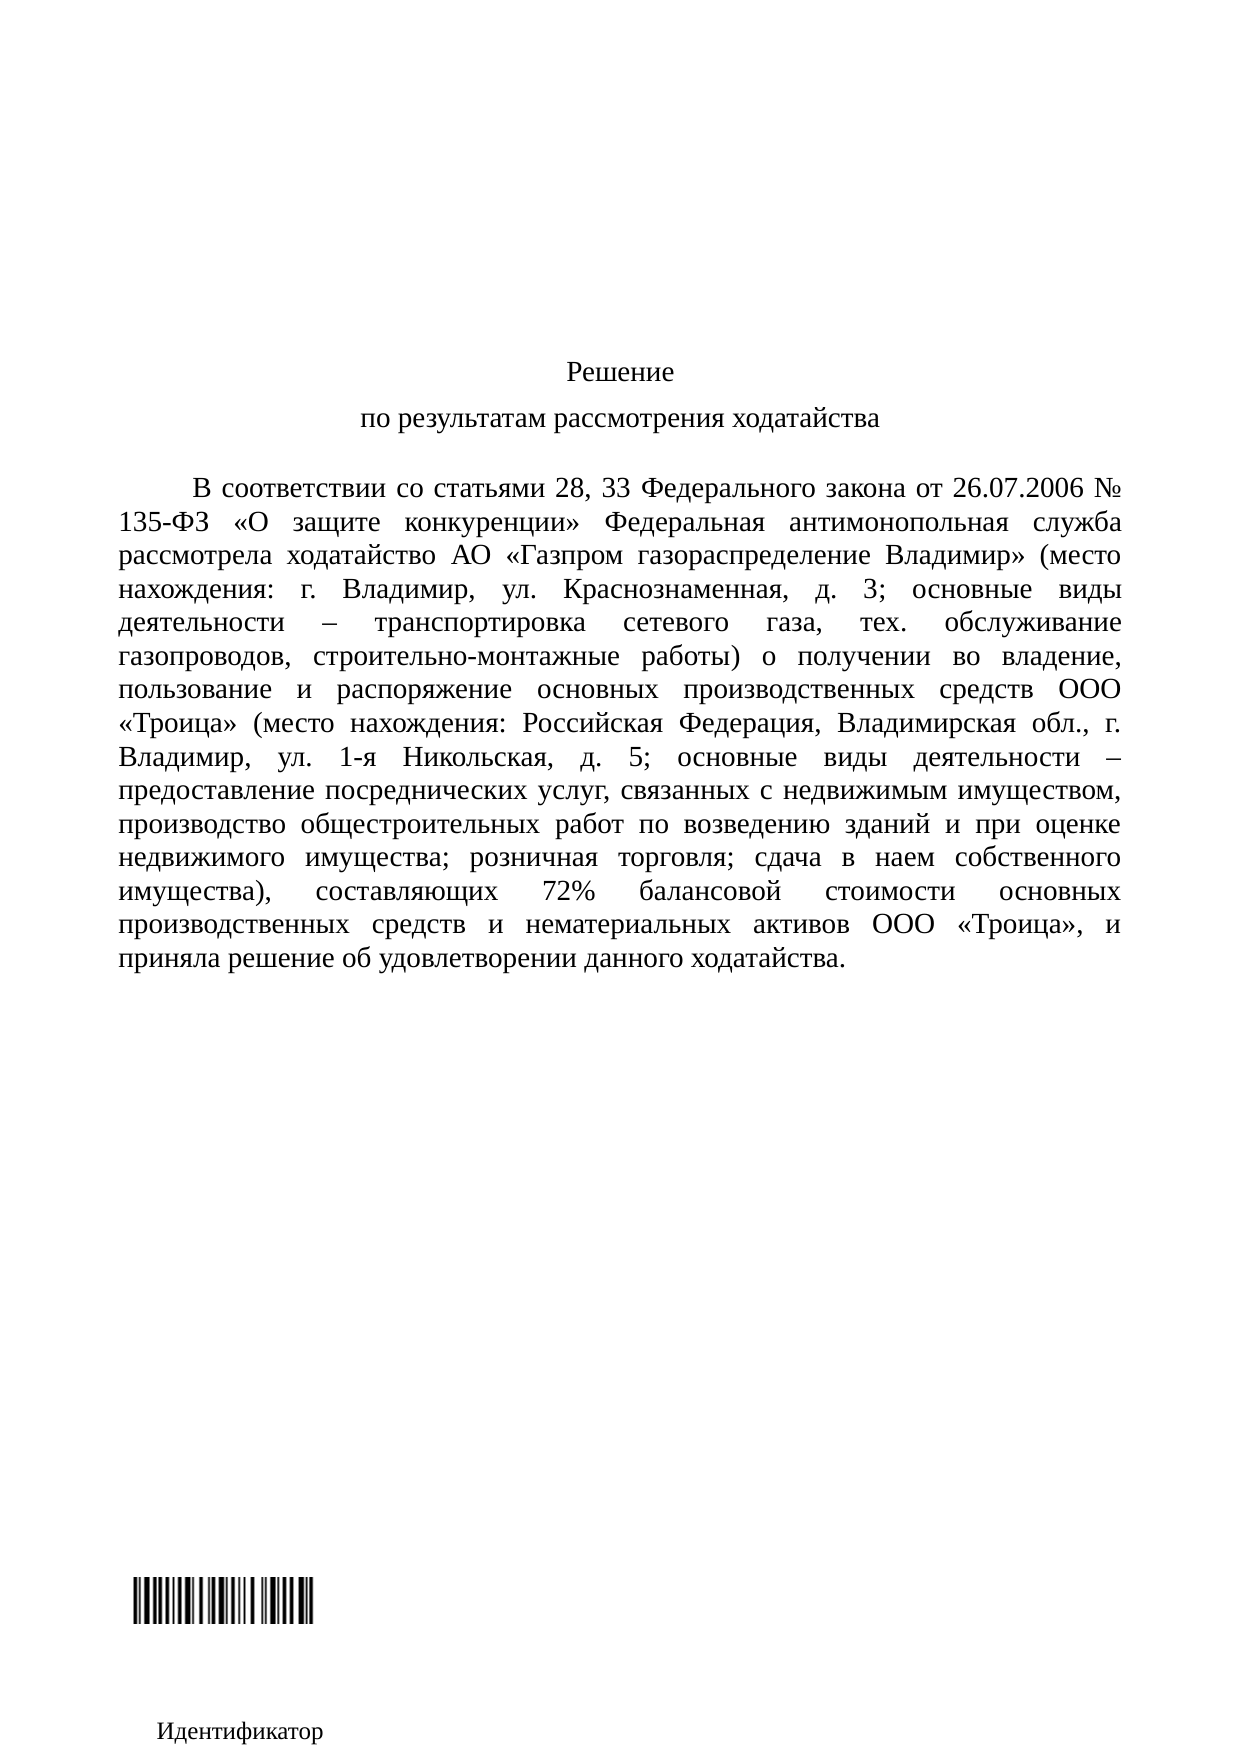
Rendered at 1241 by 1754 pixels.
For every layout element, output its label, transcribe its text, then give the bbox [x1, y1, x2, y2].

text В соответствии cо статьями 28, 33 Федерального закона от 26.07.2006 № 135-ФЗ «О защите конкуренции» Федеральная антимонопольная служба рассмотрела ходатайство АО «Газпром газораспределение Владимир» (место нахождения: г. Владимир, ул. Краснознаменная, д. 3; основные виды деятельности – транспортировка сетевого газа, тех. обслуживание газопроводов, строительно-монтажные работы) о получении во владение, пользование и распоряжение основных производственных средств ООО «Троица» (место нахождения: Российская Федерация, Владимирская обл., г. Владимир, ул. 1-я Никольская, д. 5; основные виды деятельности – предоставление посреднических услуг, связанных с недвижимым имуществом, производство общестроительных работ по возведению зданий и при оценке недвижимого имущества; розничная торговля; сдача в наем собственного имущества), составляющих 72% балансовой стоимости основных производственных средств и нематериальных активов ООО «Троица», и приняла решение об удовлетворении данного ходатайства. [118, 470, 1122, 973]
text по результатам рассмотрения ходатайства [118, 400, 1122, 434]
text Решение [118, 354, 1122, 388]
picture [118, 1577, 331, 1624]
